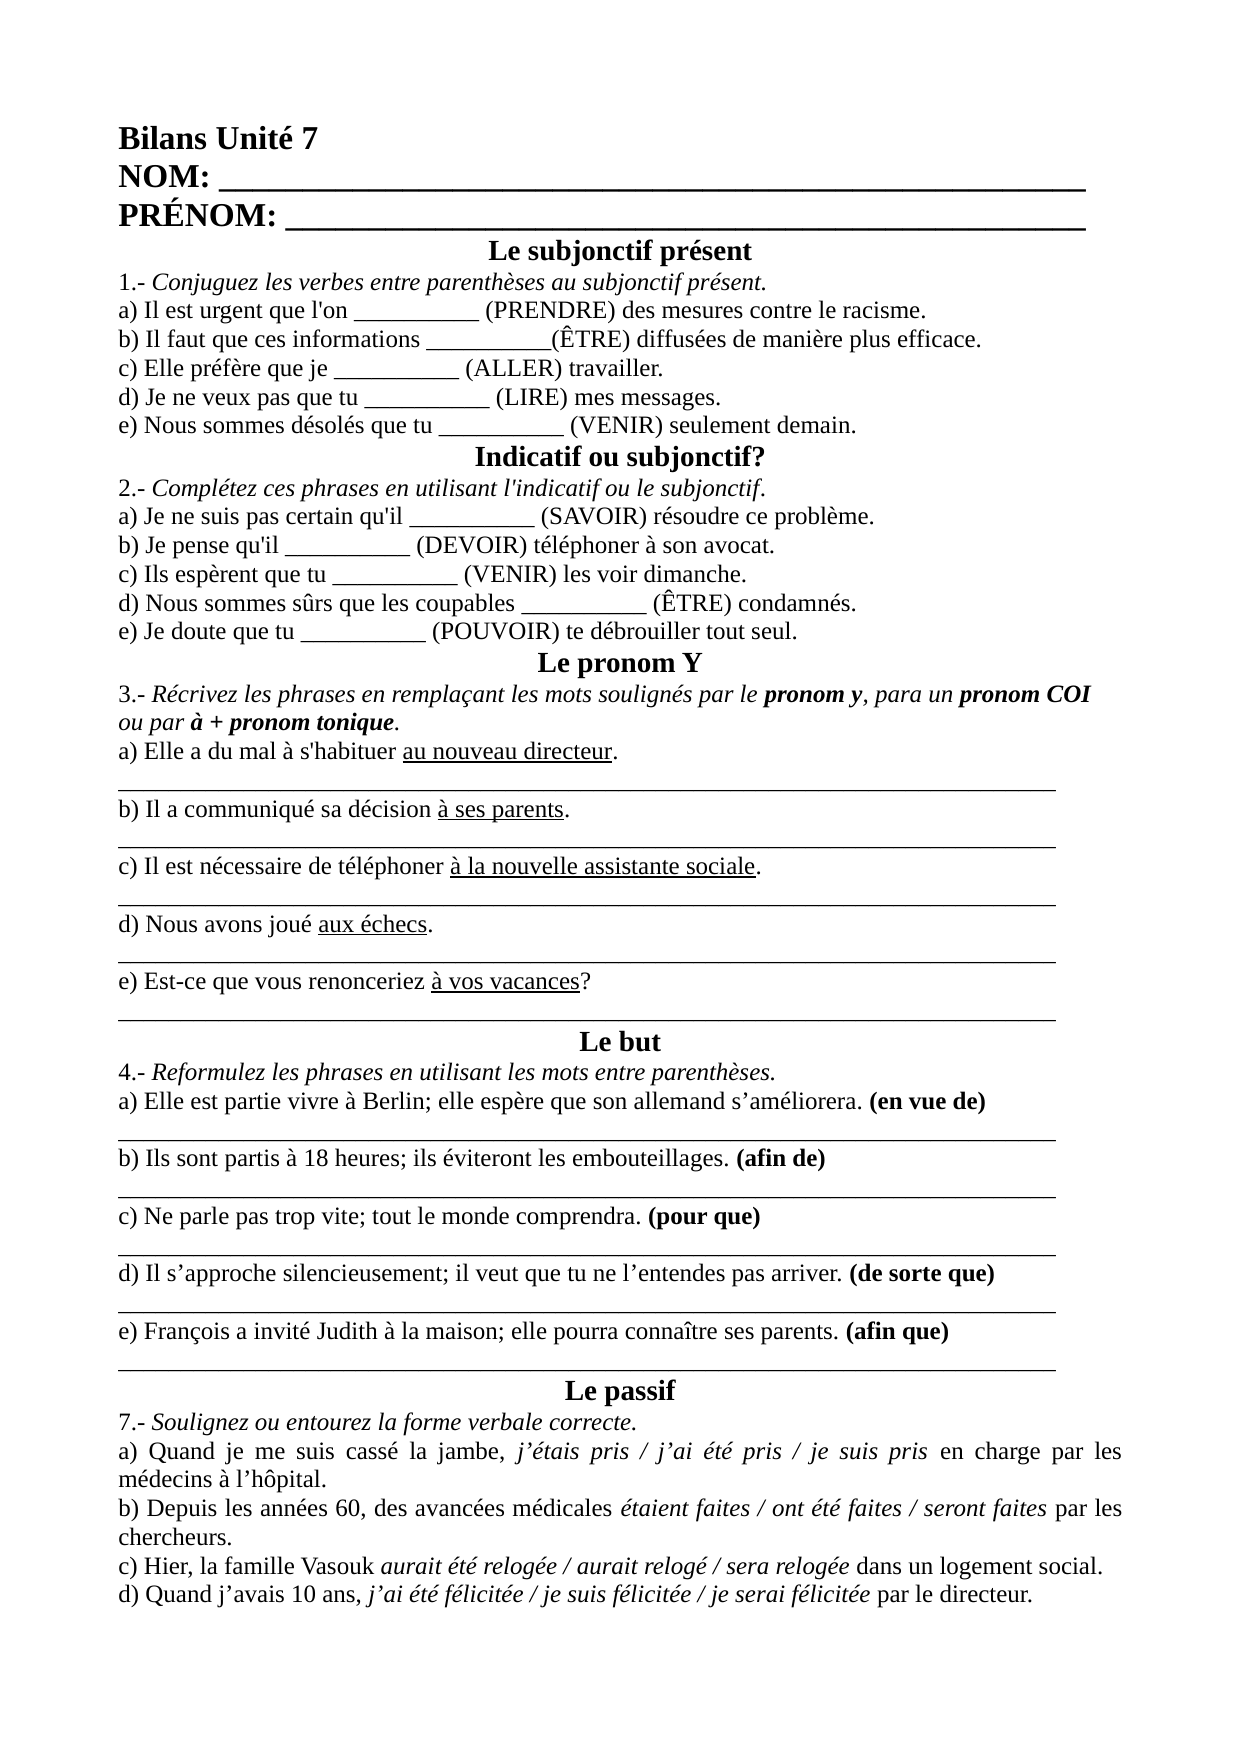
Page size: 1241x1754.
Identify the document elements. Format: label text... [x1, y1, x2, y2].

text b) Il faut que ces informations __________(ÊTRE) diffusées de manière plus efficace. [118, 324, 1122, 353]
text a) Je ne suis pas certain qu'il __________ (SAVOIR) résoudre ce problème. [118, 501, 1122, 530]
text ___________________________________________________________________________ [118, 880, 1122, 909]
text Indicatif ou subjonctif? [118, 439, 1122, 473]
text Le subjonctif présent [118, 233, 1122, 267]
text Le pronom Y [118, 645, 1122, 679]
text d) Quand j’avais 10 ans, j’ai été félicitée / je suis félicitée / je serai félicitée par le directeur. [118, 1579, 1122, 1608]
text ___________________________________________________________________________ [118, 1287, 1122, 1316]
text ___________________________________________________________________________ [118, 765, 1122, 794]
text d) Nous sommes sûrs que les coupables __________ (ÊTRE) condamnés. [118, 588, 1122, 616]
text ___________________________________________________________________________ [118, 937, 1122, 966]
text e) Est-ce que vous renonceriez à vos vacances? [118, 966, 1122, 995]
text b) Je pense qu'il __________ (DEVOIR) téléphoner à son avocat. [118, 530, 1122, 559]
text 7.- Soulignez ou entourez la forme verbale correcte. [118, 1407, 1122, 1436]
text ___________________________________________________________________________ [118, 822, 1122, 851]
text d) Nous avons joué aux échecs. [118, 909, 1122, 937]
text NOM: ____________________________________________________ [118, 156, 1122, 195]
text c) Il est nécessaire de téléphoner à la nouvelle assistante sociale. [118, 851, 1122, 880]
text Le but [118, 1024, 1122, 1057]
text e) Je doute que tu __________ (POUVOIR) te débrouiller tout seul. [118, 616, 1122, 645]
text c) Ils espèrent que tu __________ (VENIR) les voir dimanche. [118, 559, 1122, 588]
text 3.- Récrivez les phrases en remplaçant les mots soulignés par le pronom y, para un pronom COI ou par à + pronom tonique. [118, 679, 1122, 736]
text b) Il a communiqué sa décision à ses parents. [118, 794, 1122, 822]
text c) Elle préfère que je __________ (ALLER) travailler. [118, 353, 1122, 382]
text Bilans Unité 7 [118, 118, 1122, 156]
text b) Ils sont partis à 18 heures; ils éviteront les embouteillages. (afin de) [118, 1143, 1122, 1172]
text c) Hier, la famille Vasouk aurait été relogée / aurait relogé / sera relogée dans un logement social. [118, 1551, 1122, 1579]
text d) Il s’approche silencieusement; il veut que tu ne l’entendes pas arriver. (de sorte que) [118, 1258, 1122, 1287]
text a) Il est urgent que l'on __________ (PRENDRE) des mesures contre le racisme. [118, 295, 1122, 324]
text 4.- Reformulez les phrases en utilisant les mots entre parenthèses. [118, 1057, 1122, 1086]
text ___________________________________________________________________________ [118, 1345, 1122, 1373]
text ___________________________________________________________________________ [118, 995, 1122, 1024]
text e) Nous sommes désolés que tu __________ (VENIR) seulement demain. [118, 410, 1122, 439]
text PRÉNOM: ________________________________________________ [118, 195, 1122, 233]
text ___________________________________________________________________________ [118, 1230, 1122, 1258]
text c) Ne parle pas trop vite; tout le monde comprendra. (pour que) [118, 1201, 1122, 1230]
text Le passif [118, 1373, 1122, 1407]
text e) François a invité Judith à la maison; elle pourra connaître ses parents. (afin que) [118, 1316, 1122, 1345]
text 1.- Conjuguez les verbes entre parenthèses au subjonctif présent. [118, 267, 1122, 295]
text 2.- Complétez ces phrases en utilisant l'indicatif ou le subjonctif. [118, 473, 1122, 501]
text d) Je ne veux pas que tu __________ (LIRE) mes messages. [118, 382, 1122, 410]
text ___________________________________________________________________________ [118, 1115, 1122, 1143]
text b) Depuis les années 60, des avancées médicales étaient faites / ont été faites / seront faites par les chercheurs. [118, 1493, 1122, 1551]
text ___________________________________________________________________________ [118, 1172, 1122, 1201]
text a) Elle a du mal à s'habituer au nouveau directeur. [118, 736, 1122, 765]
text a) Elle est partie vivre à Berlin; elle espère que son allemand s’améliorera. (en vue de) [118, 1086, 1122, 1115]
text a) Quand je me suis cassé la jambe, j’étais pris / j’ai été pris / je suis pris en charge par les médecins à l’hôpital. [118, 1436, 1122, 1493]
